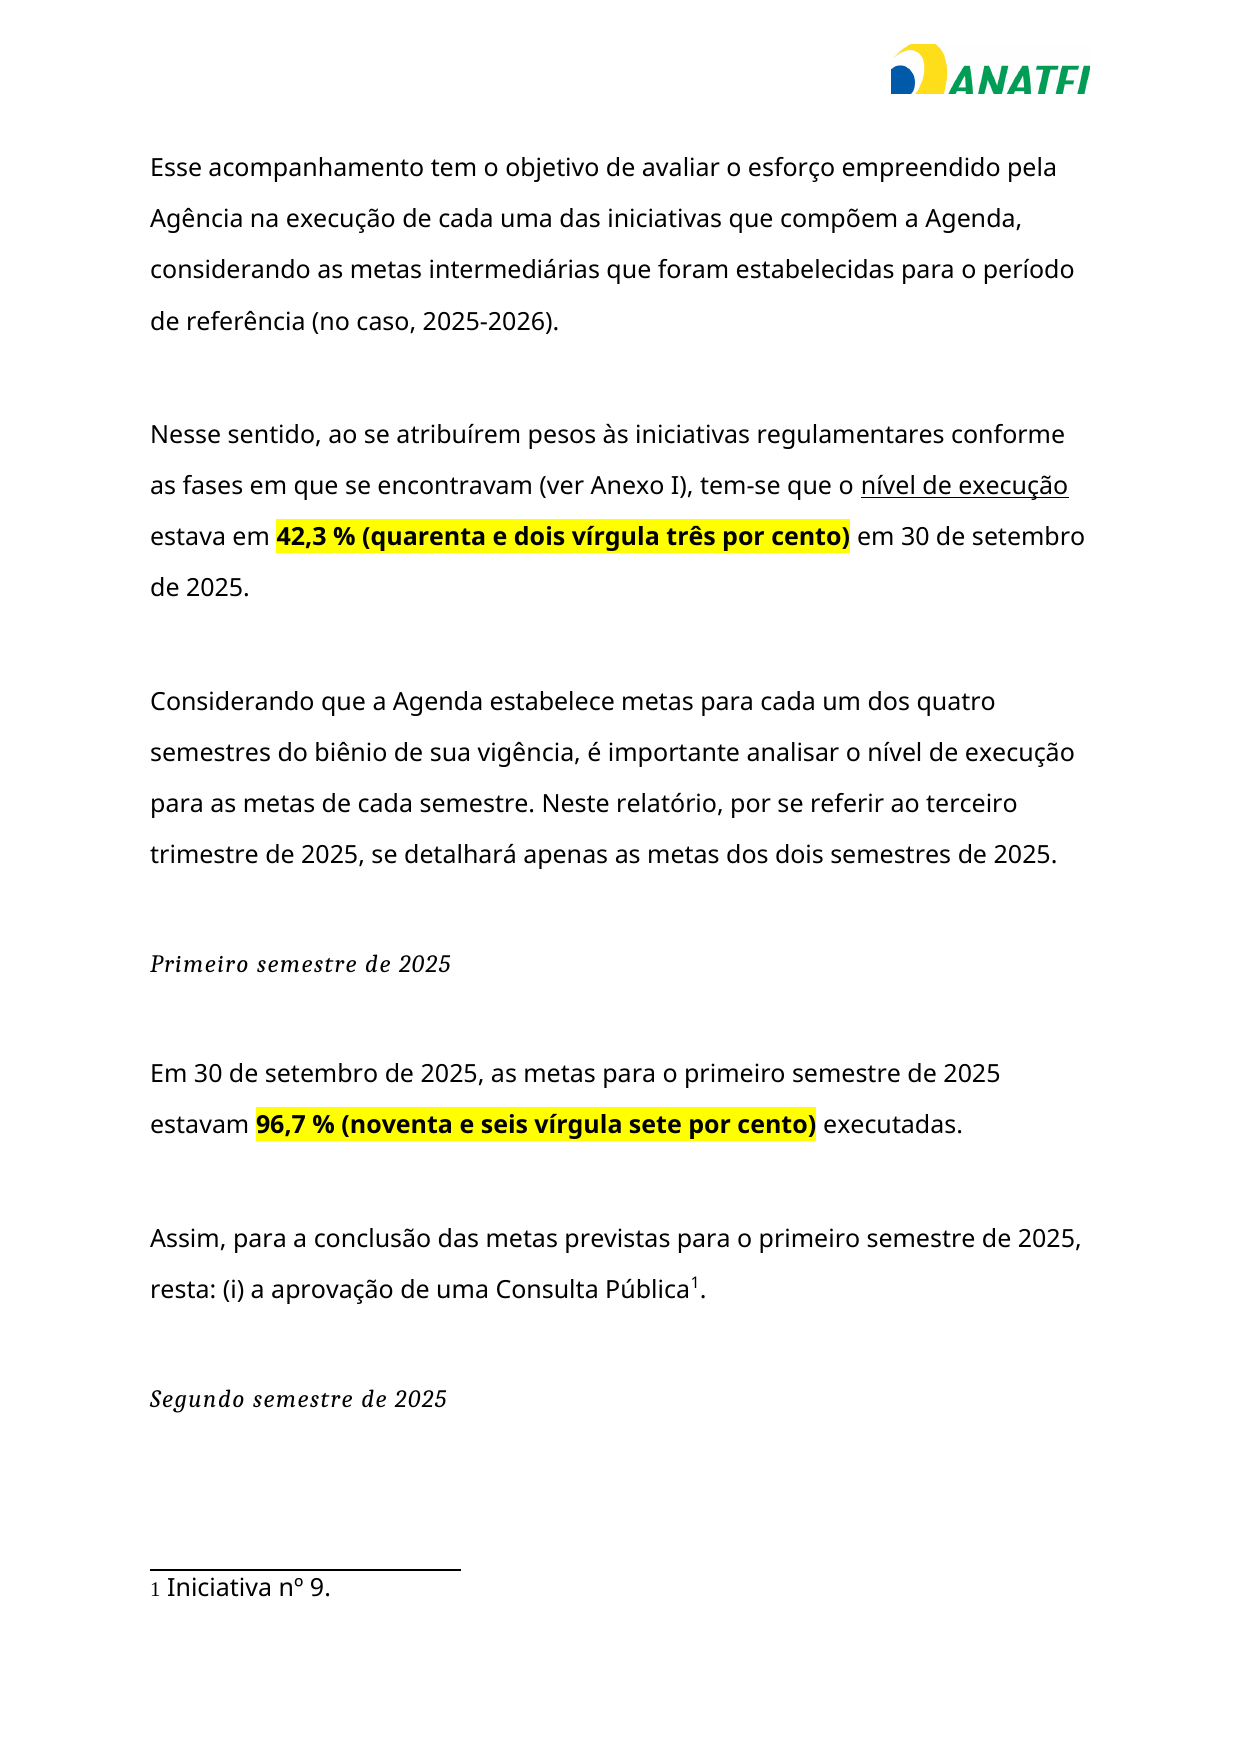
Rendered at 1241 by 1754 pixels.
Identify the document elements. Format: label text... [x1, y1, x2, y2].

text Segundo semestre de 2025 [150, 1385, 1090, 1413]
text Assim, para a conclusão das metas previstas para o primeiro semestre de 2025, resta: (i) a aprovação de uma Consulta Pública. [150, 1220, 1090, 1305]
text Esse acompanhamento tem o objetivo de avaliar o esforço empreendido pela Agência na execução de cada uma das iniciativas que compõem a Agenda, considerando as metas intermediárias que foram estabelecidas para o período de referência (no caso, 2025-2026). [150, 150, 1090, 337]
text Considerando que a Agenda estabelece metas para cada um dos quatro semestres do biênio de sua vigência, é importante analisar o nível de execução para as metas de cada semestre. Neste relatório, por se referir ao terceiro trimestre de 2025, se detalhará apenas as metas dos dois semestres de 2025. [150, 683, 1090, 871]
text Primeiro semestre de 2025 [150, 950, 1090, 979]
text Iniciativa nº 9. [150, 1570, 1090, 1604]
text Nesse sentido, ao se atribuírem pesos às iniciativas regulamentares conforme as fases em que se encontravam (ver Anexo I), tem-se que o nível de execução estava em 42,3 % (quarenta e dois vírgula três por cento) em 30 de setembro de 2025. [150, 417, 1090, 604]
text Em 30 de setembro de 2025, as metas para o primeiro semestre de 2025 estavam 96,7 % (noventa e seis vírgula sete por cento) executadas. [150, 1056, 1090, 1141]
